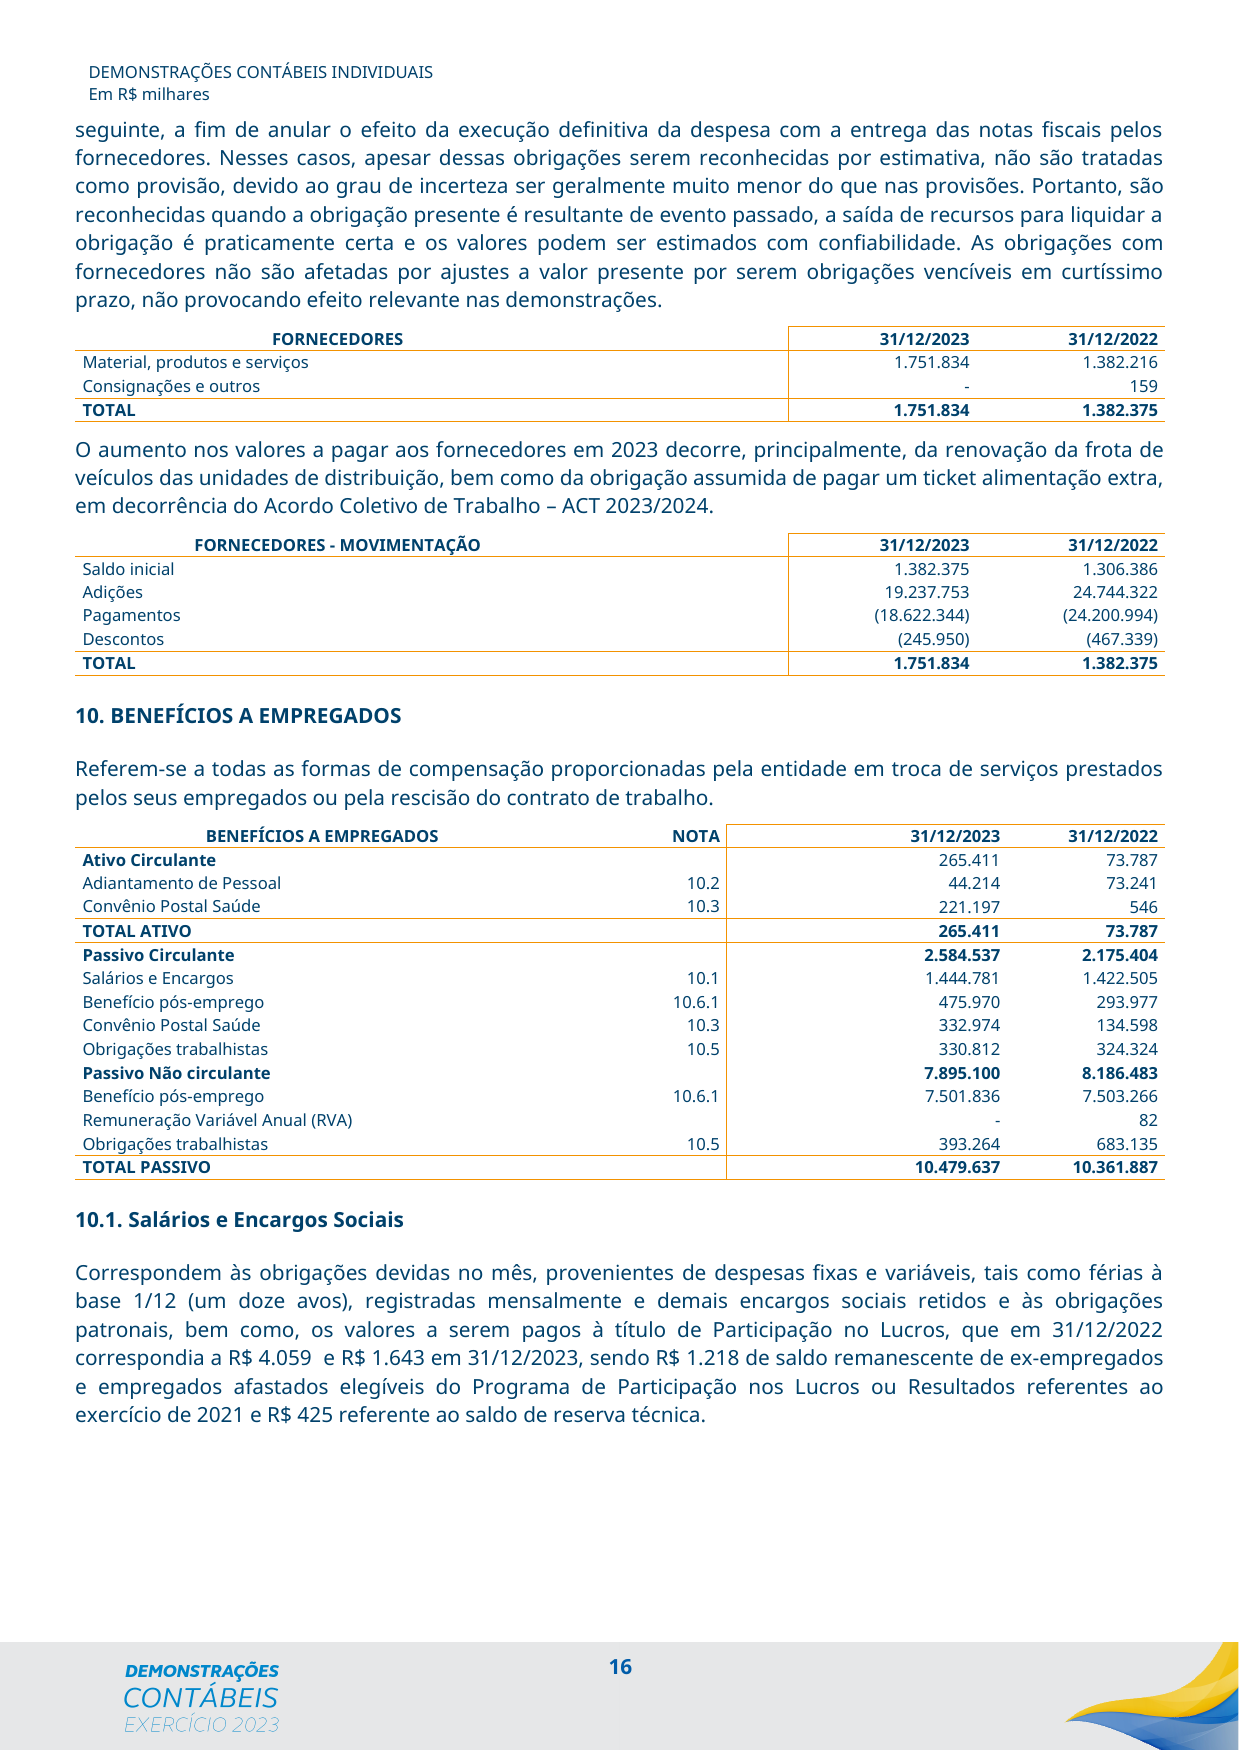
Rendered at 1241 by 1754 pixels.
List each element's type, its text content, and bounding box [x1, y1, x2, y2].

table_cell 7.895.100 [727, 1060, 1007, 1084]
table_cell - [789, 374, 977, 397]
table_cell (467.339) [977, 627, 1165, 651]
table_cell [600, 351, 788, 374]
table_cell 330.812 [727, 1037, 1007, 1060]
table_header 31/12/2023 [789, 327, 977, 350]
table_cell 1.751.834 [789, 652, 977, 675]
table_cell 546 [1008, 895, 1165, 918]
table_cell Saldo inicial [75, 557, 600, 580]
subtitle Salários e Encargos Sociais [75, 1205, 1165, 1233]
table_cell Remuneração Variável Anual (RVA) [75, 1108, 569, 1131]
table_header BENEFÍCIOS A EMPREGADOS [75, 824, 569, 847]
table_cell (18.622.344) [789, 604, 977, 627]
table_cell 1.382.375 [977, 652, 1165, 675]
table_cell 332.974 [727, 1013, 1007, 1037]
table_cell 293.977 [1008, 990, 1165, 1013]
table_cell 393.264 [727, 1131, 1007, 1155]
table_cell 1.444.781 [727, 966, 1007, 989]
table_cell TOTAL ATIVO [75, 919, 569, 942]
table_cell 73.787 [1008, 848, 1165, 871]
table_cell Pagamentos [75, 604, 600, 627]
table_cell Benefício pós-emprego [75, 990, 569, 1013]
table_cell 7.503.266 [1008, 1084, 1165, 1108]
table_cell 8.186.483 [1008, 1060, 1165, 1084]
table_cell Convênio Postal Saúde [75, 1013, 569, 1037]
table_cell 1.382.216 [977, 351, 1165, 374]
table_cell [569, 1156, 726, 1179]
table_cell [569, 919, 726, 942]
table_cell 10.3 [569, 895, 726, 918]
table_header 31/12/2022 [1008, 825, 1165, 847]
table_cell 10.6.1 [569, 1084, 726, 1108]
text Correspondem às obrigações devidas no mês, provenientes de despesas fixas e variáveis, tais como férias à base 1/12 (um doze avos), registradas mensalmente e demais encargos sociais retidos e às obrigações patronais, bem como, os valores a serem pagos à título de Participação no Lucros, que em 31/12/2022 correspondia a R$ 4.059 e R$ 1.643 em 31/12/2023, sendo R$ 1.218 de saldo remanescente de ex-empregados e empregados afastados elegíveis do Programa de Participação nos Lucros ou Resultados referentes ao exercício de 2021 e R$ 425 referente ao saldo de reserva técnica. [75, 1258, 1165, 1429]
table_cell [569, 848, 726, 871]
table_cell [600, 580, 788, 604]
table_cell 7.501.836 [727, 1084, 1007, 1108]
table_cell [569, 1108, 726, 1131]
text Referem-se a todas as formas de compensação proporcionadas pela entidade em troca de serviços prestados pelos seus empregados ou pela rescisão do contrato de trabalho. [75, 754, 1165, 811]
table_header 31/12/2022 [977, 534, 1165, 556]
picture [0, 1642, 1239, 1750]
table_cell [600, 374, 788, 397]
table_cell 1.422.505 [1008, 966, 1165, 989]
table_cell - [727, 1108, 1007, 1131]
text O aumento nos valores a pagar aos fornecedores em 2023 decorre, principalmente, da renovação da frota de veículos das unidades de distribuição, bem como da obrigação assumida de pagar um ticket alimentação extra, em decorrência do Acordo Coletivo de Trabalho – ACT 2023/2024. [75, 435, 1165, 520]
table_cell Convênio Postal Saúde [75, 895, 569, 918]
table_cell 134.598 [1008, 1013, 1165, 1037]
table_cell 159 [977, 374, 1165, 397]
table_cell [600, 604, 788, 627]
table_cell 10.361.887 [1008, 1156, 1165, 1179]
table_header [600, 326, 788, 350]
table_cell Obrigações trabalhistas [75, 1131, 569, 1155]
table_cell (24.200.994) [977, 604, 1165, 627]
table_header 31/12/2023 [789, 534, 977, 556]
table_header FORNECEDORES - MOVIMENTAÇÃO [75, 533, 600, 556]
table_cell 1.751.834 [789, 351, 977, 374]
table_cell 475.970 [727, 990, 1007, 1013]
table_cell 10.3 [569, 1013, 726, 1037]
table_cell (245.950) [789, 627, 977, 651]
table_cell 324.324 [1008, 1037, 1165, 1060]
table_cell 265.411 [727, 919, 1007, 942]
table_cell 1.751.834 [789, 399, 977, 421]
table_cell 73.241 [1008, 871, 1165, 895]
table_cell [569, 1060, 726, 1084]
table_cell 82 [1008, 1108, 1165, 1131]
table_cell 19.237.753 [789, 580, 977, 604]
table_cell Salários e Encargos [75, 966, 569, 989]
table_cell [600, 557, 788, 580]
table_cell Consignações e outros [75, 374, 600, 397]
table_cell 10.5 [569, 1131, 726, 1155]
table_cell TOTAL PASSIVO [75, 1156, 569, 1179]
table_cell 10.5 [569, 1037, 726, 1060]
table_cell 2.584.537 [727, 943, 1007, 966]
table_cell 265.411 [727, 848, 1007, 871]
table_cell Descontos [75, 627, 600, 651]
subtitle BENEFÍCIOS A EMPREGADOS [75, 701, 1165, 729]
table_cell 1.382.375 [789, 557, 977, 580]
table_header 31/12/2023 [727, 825, 1007, 847]
table_header [600, 533, 788, 556]
table_cell [600, 399, 788, 421]
table_cell [569, 943, 726, 966]
table_header NOTA [569, 824, 726, 847]
table_cell 10.1 [569, 966, 726, 989]
table_cell Material, produtos e serviços [75, 351, 600, 374]
table_cell Adições [75, 580, 600, 604]
table_cell [600, 652, 788, 675]
table_cell 1.306.386 [977, 557, 1165, 580]
table_cell 10.2 [569, 871, 726, 895]
table_cell Passivo Não circulante [75, 1060, 569, 1084]
table_cell 683.135 [1008, 1131, 1165, 1155]
table_header 31/12/2022 [977, 327, 1165, 350]
table_cell TOTAL [75, 652, 600, 675]
table_cell Adiantamento de Pessoal [75, 871, 569, 895]
table_cell 1.382.375 [977, 399, 1165, 421]
table_cell 221.197 [727, 895, 1007, 918]
table_header FORNECEDORES [75, 326, 600, 350]
table_cell Passivo Circulante [75, 943, 569, 966]
table_cell 2.175.404 [1008, 943, 1165, 966]
table_cell [600, 627, 788, 651]
table_cell TOTAL [75, 399, 600, 421]
table_cell 10.479.637 [727, 1156, 1007, 1179]
table_cell Ativo Circulante [75, 848, 569, 871]
table_cell 44.214 [727, 871, 1007, 895]
table_cell 73.787 [1008, 919, 1165, 942]
table_cell 10.6.1 [569, 990, 726, 1013]
text seguinte, a fim de anular o efeito da execução definitiva da despesa com a entrega das notas fiscais pelos fornecedores. Nesses casos, apesar dessas obrigações serem reconhecidas por estimativa, não são tratadas como provisão, devido ao grau de incerteza ser geralmente muito menor do que nas provisões. Portanto, são reconhecidas quando a obrigação presente é resultante de evento passado, a saída de recursos para liquidar a obrigação é praticamente certa e os valores podem ser estimados com confiabilidade. As obrigações com fornecedores não são afetadas por ajustes a valor presente por serem obrigações vencíveis em curtíssimo prazo, não provocando efeito relevante nas demonstrações. [75, 115, 1165, 314]
table_cell 24.744.322 [977, 580, 1165, 604]
table_cell Obrigações trabalhistas [75, 1037, 569, 1060]
table_cell Benefício pós-emprego [75, 1084, 569, 1108]
